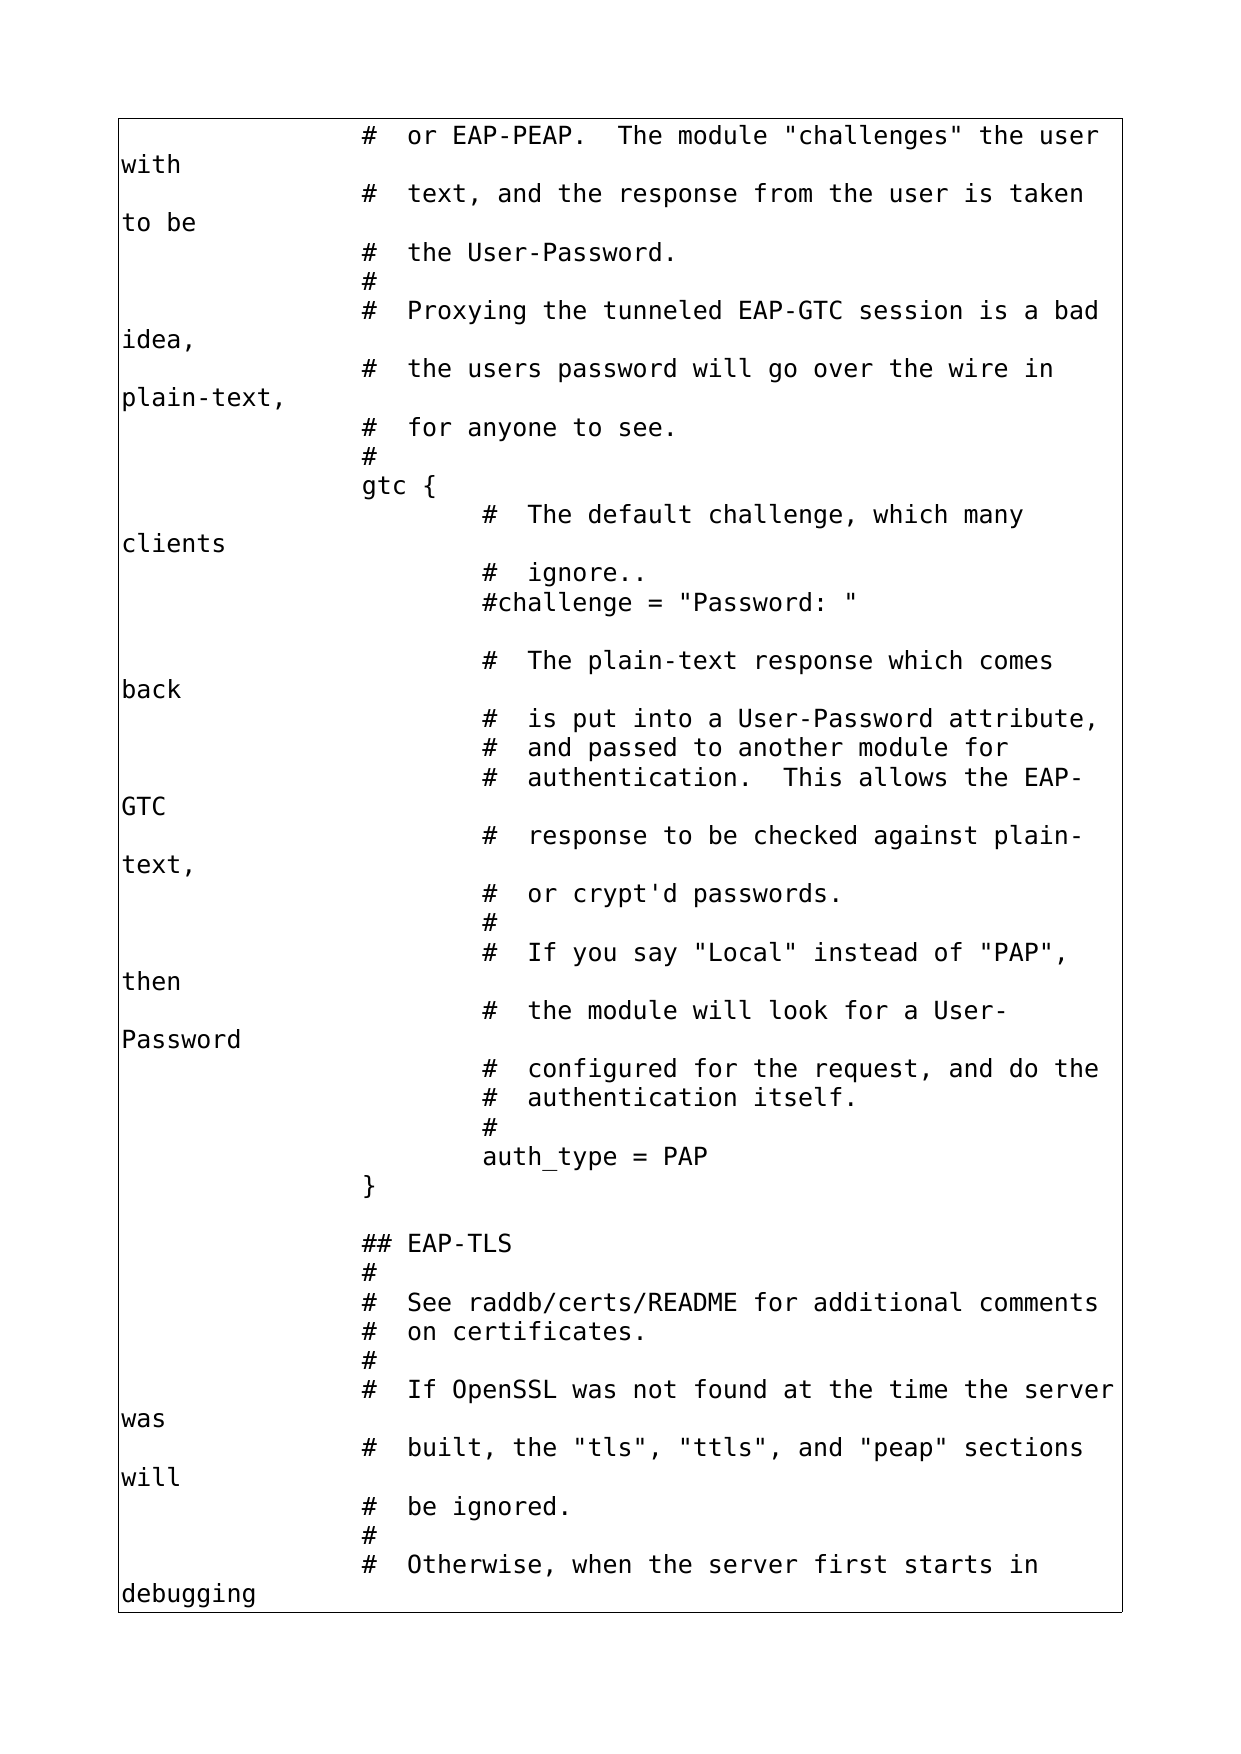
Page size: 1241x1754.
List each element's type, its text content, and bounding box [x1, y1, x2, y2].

table_header # or EAP-PEAP. The module "challenges" the user with # text, and the response from the user is taken to be # the User-Password. # # Proxying the tunneled EAP-GTC session is a bad idea, # the users password will go over the wire in plain-text, # for anyone to see. # gtc { # The default challenge, which many clients # ignore.. #challenge = "Password: " # The plain-text response which comes back # is put into a User-Password attribute, # and passed to another module for # authentication. This allows the EAP-GTC # response to be checked against plain-text, # or crypt'd passwords. # # If you say "Local" instead of "PAP", then # the module will look for a User-Password # configured for the request, and do the # authentication itself. # auth_type = PAP } ## EAP-TLS # # See raddb/certs/README for additional comments # on certificates. # # If OpenSSL was not found at the time the server was # built, the "tls", "ttls", and "peap" sections will # be ignored. # # Otherwise, when the server first starts in debugging [119, 119, 1122, 1612]
